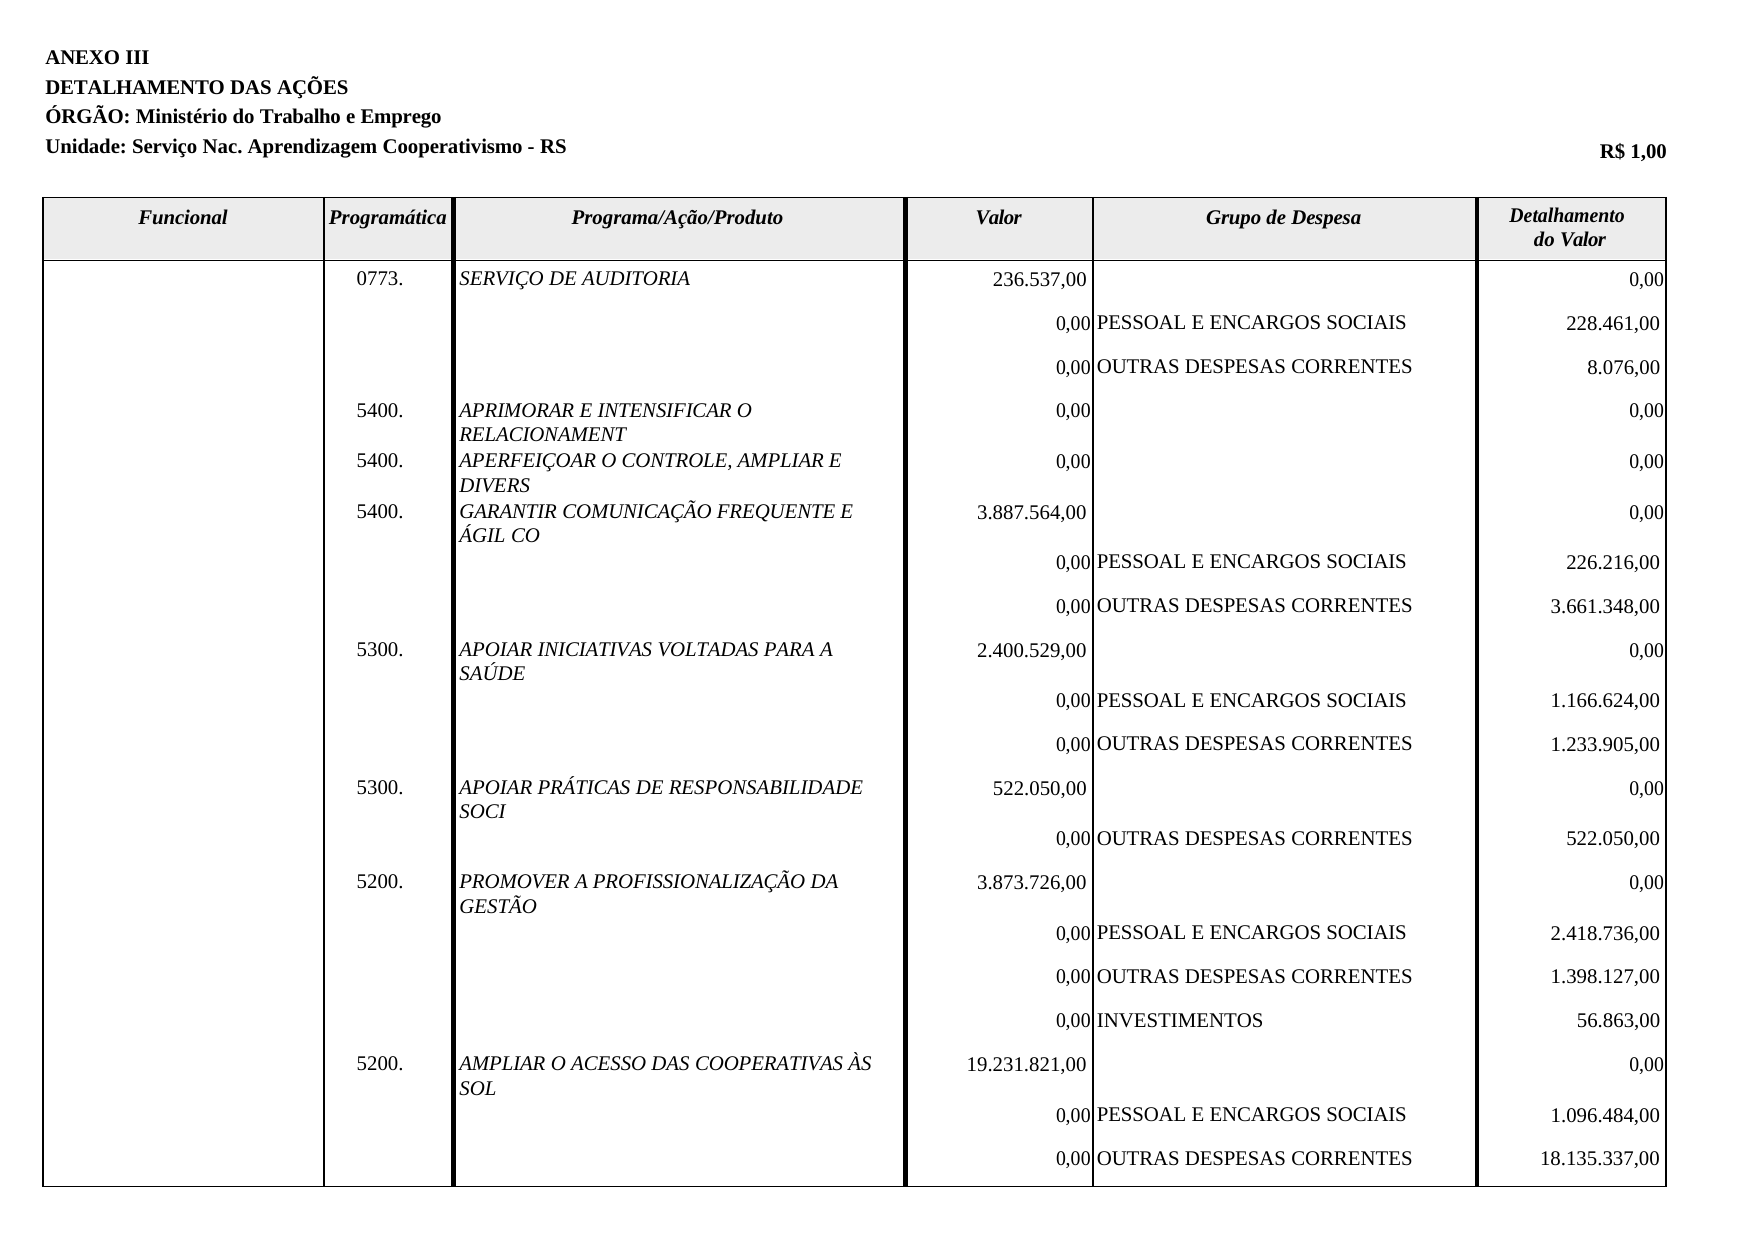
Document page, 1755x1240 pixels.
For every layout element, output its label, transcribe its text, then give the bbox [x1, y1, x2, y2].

table_cell [1479, 893, 1665, 918]
table_cell [1479, 799, 1665, 824]
table_cell [1479, 472, 1665, 497]
table_cell 0,00 [1479, 1040, 1665, 1075]
table_cell 0,00 [1479, 387, 1665, 422]
table_header Programática [325, 198, 451, 259]
table_cell 1.398.127,00 [1479, 953, 1665, 997]
table_cell 0,00 [1479, 446, 1665, 472]
table_cell OUTRAS DESPESAS CORRENTES [1094, 720, 1475, 764]
table_cell SOL [456, 1075, 903, 1186]
table_cell [1479, 422, 1665, 446]
table_cell 0,00 [908, 343, 1092, 387]
table_cell [325, 720, 451, 764]
table_cell [44, 261, 323, 1186]
table_cell [1094, 764, 1475, 799]
table_cell [1479, 523, 1665, 547]
table_cell 0,00 [908, 720, 1092, 764]
table_cell [325, 300, 451, 343]
table_cell RELACIONAMENT [456, 422, 903, 446]
table_cell 0,00 [908, 824, 1092, 858]
table_cell 5200. [325, 1040, 451, 1186]
table_cell 8.076,00 [1479, 343, 1665, 387]
table_cell APOIAR PRÁTICAS DE RESPONSABILIDADE [456, 764, 903, 799]
table_cell [325, 343, 451, 387]
table_cell OUTRAS DESPESAS CORRENTES [1094, 582, 1475, 626]
table_cell 5300. [325, 764, 451, 799]
table_cell [908, 523, 1092, 547]
table_cell OUTRAS DESPESAS CORRENTES [1094, 953, 1475, 997]
table_cell [456, 582, 903, 626]
table_cell 228.461,00 [1479, 300, 1665, 343]
table_cell APERFEIÇOAR O CONTROLE, AMPLIAR E [456, 446, 903, 472]
table_cell 522.050,00 [908, 764, 1092, 799]
table_cell 0,00 [908, 686, 1092, 720]
table_cell [1094, 472, 1475, 497]
table_cell [1094, 523, 1475, 547]
table_cell [1094, 799, 1475, 824]
table_cell 5400. [325, 387, 451, 422]
table_cell PESSOAL E ENCARGOS SOCIAIS [1094, 261, 1475, 343]
table_cell [1094, 893, 1475, 918]
table_cell 5200. [325, 859, 451, 893]
table_cell 0,00 [1479, 261, 1665, 299]
table_cell [325, 918, 451, 953]
table_cell 19.231.821,00 [908, 1040, 1092, 1075]
table_header Grupo de Despesa [1094, 198, 1475, 259]
table_cell [456, 918, 903, 953]
table_cell [1094, 1075, 1475, 1100]
table_cell [908, 893, 1092, 918]
table_cell [456, 300, 903, 343]
table_cell SOCI [456, 799, 903, 824]
table_cell [1479, 661, 1665, 686]
table_cell 5300. [325, 626, 451, 661]
table_cell GARANTIR COMUNICAÇÃO FREQUENTE E [456, 497, 903, 523]
table_cell [1094, 422, 1475, 446]
table_header Valor [908, 198, 1092, 259]
table_cell [1094, 661, 1475, 686]
table_cell 2.418.736,00 [1479, 918, 1665, 953]
table_cell 522.050,00 [1479, 824, 1665, 858]
table_cell 1.166.624,00 [1479, 686, 1665, 720]
table_cell PESSOAL E ENCARGOS SOCIAIS [1094, 1100, 1475, 1135]
table_cell 0,00 [908, 582, 1092, 626]
table_cell [1094, 1040, 1475, 1075]
table_header Detalhamento do Valor [1479, 198, 1665, 259]
table_cell [325, 582, 451, 626]
table_cell 236.537,00 [908, 261, 1092, 299]
table_cell 1.233.905,00 [1479, 720, 1665, 764]
table_cell 0,00 [908, 918, 1092, 953]
table_cell 5400. [325, 446, 451, 472]
table_cell PROMOVER A PROFISSIONALIZAÇÃO DA [456, 859, 903, 893]
table_cell [1094, 626, 1475, 661]
table_cell [325, 523, 451, 547]
table_cell APOIAR INICIATIVAS VOLTADAS PARA A [456, 626, 903, 661]
table_cell INVESTIMENTOS [1094, 997, 1475, 1040]
table_cell [908, 472, 1092, 497]
table_cell 0,00 [908, 997, 1092, 1040]
table_cell [456, 824, 903, 858]
table_cell AMPLIAR O ACESSO DAS COOPERATIVAS ÀS [456, 1040, 903, 1075]
table_cell 5400. [325, 497, 451, 523]
table_cell [908, 422, 1092, 446]
table_cell ÁGIL CO [456, 523, 903, 547]
table_cell 0,00 [908, 1135, 1092, 1186]
table_header Funcional [44, 198, 323, 259]
table_cell SERVIÇO DE AUDITORIA [456, 261, 903, 299]
table_cell [325, 997, 451, 1040]
table_cell 0,00 [908, 548, 1092, 582]
table_cell [325, 893, 451, 918]
table_cell 0,00 [908, 446, 1092, 472]
table_cell PESSOAL E ENCARGOS SOCIAIS [1094, 548, 1475, 582]
table_cell [908, 1075, 1092, 1100]
table_cell 3.661.348,00 [1479, 582, 1665, 626]
table_cell 3.887.564,00 [908, 497, 1092, 523]
table_header Programa/Ação/Produto [456, 198, 903, 259]
table_cell [325, 953, 451, 997]
table_cell GESTÃO [456, 893, 903, 918]
table_cell [456, 548, 903, 582]
table_cell 226.216,00 [1479, 548, 1665, 582]
table_cell [1479, 1075, 1665, 1100]
table_cell APRIMORAR E INTENSIFICAR O [456, 387, 903, 422]
table_cell [325, 422, 451, 446]
table_cell [325, 661, 451, 686]
table_cell [908, 799, 1092, 824]
table_cell [325, 686, 451, 720]
table_cell [456, 720, 903, 764]
table_cell [456, 997, 903, 1040]
table_cell 18.135.337,00 [1479, 1135, 1665, 1186]
table_cell 0,00 [1479, 764, 1665, 799]
table_cell 0,00 [908, 387, 1092, 422]
table_cell [325, 824, 451, 858]
table_cell 0,00 [1479, 497, 1665, 523]
table_cell 0,00 [908, 953, 1092, 997]
table_cell 1.096.484,00 [1479, 1100, 1665, 1135]
table_cell [325, 472, 451, 497]
table_cell 0773. [325, 261, 451, 299]
table_cell [1094, 859, 1475, 893]
table_cell 3.873.726,00 [908, 859, 1092, 893]
table_cell OUTRAS DESPESAS CORRENTES [1094, 343, 1475, 387]
table_cell 0,00 [908, 1100, 1092, 1135]
table_cell PESSOAL E ENCARGOS SOCIAIS [1094, 918, 1475, 953]
table_cell 0,00 [1479, 626, 1665, 661]
table_cell 2.400.529,00 [908, 626, 1092, 661]
table_cell [1094, 387, 1475, 422]
table_cell [456, 953, 903, 997]
table_cell [456, 686, 903, 720]
table_cell [325, 799, 451, 824]
table_cell [325, 548, 451, 582]
table_cell [456, 343, 903, 387]
table_cell OUTRAS DESPESAS CORRENTES [1094, 1135, 1475, 1186]
table_cell PESSOAL E ENCARGOS SOCIAIS [1094, 686, 1475, 720]
table_cell [1094, 446, 1475, 472]
table_cell SAÚDE [456, 661, 903, 686]
table_cell [1094, 497, 1475, 523]
table_cell 0,00 [908, 300, 1092, 343]
table_cell 56.863,00 [1479, 997, 1665, 1040]
table_cell DIVERS [456, 472, 903, 497]
table_cell 0,00 [1479, 859, 1665, 893]
table_cell OUTRAS DESPESAS CORRENTES [1094, 824, 1475, 858]
table_cell [908, 661, 1092, 686]
